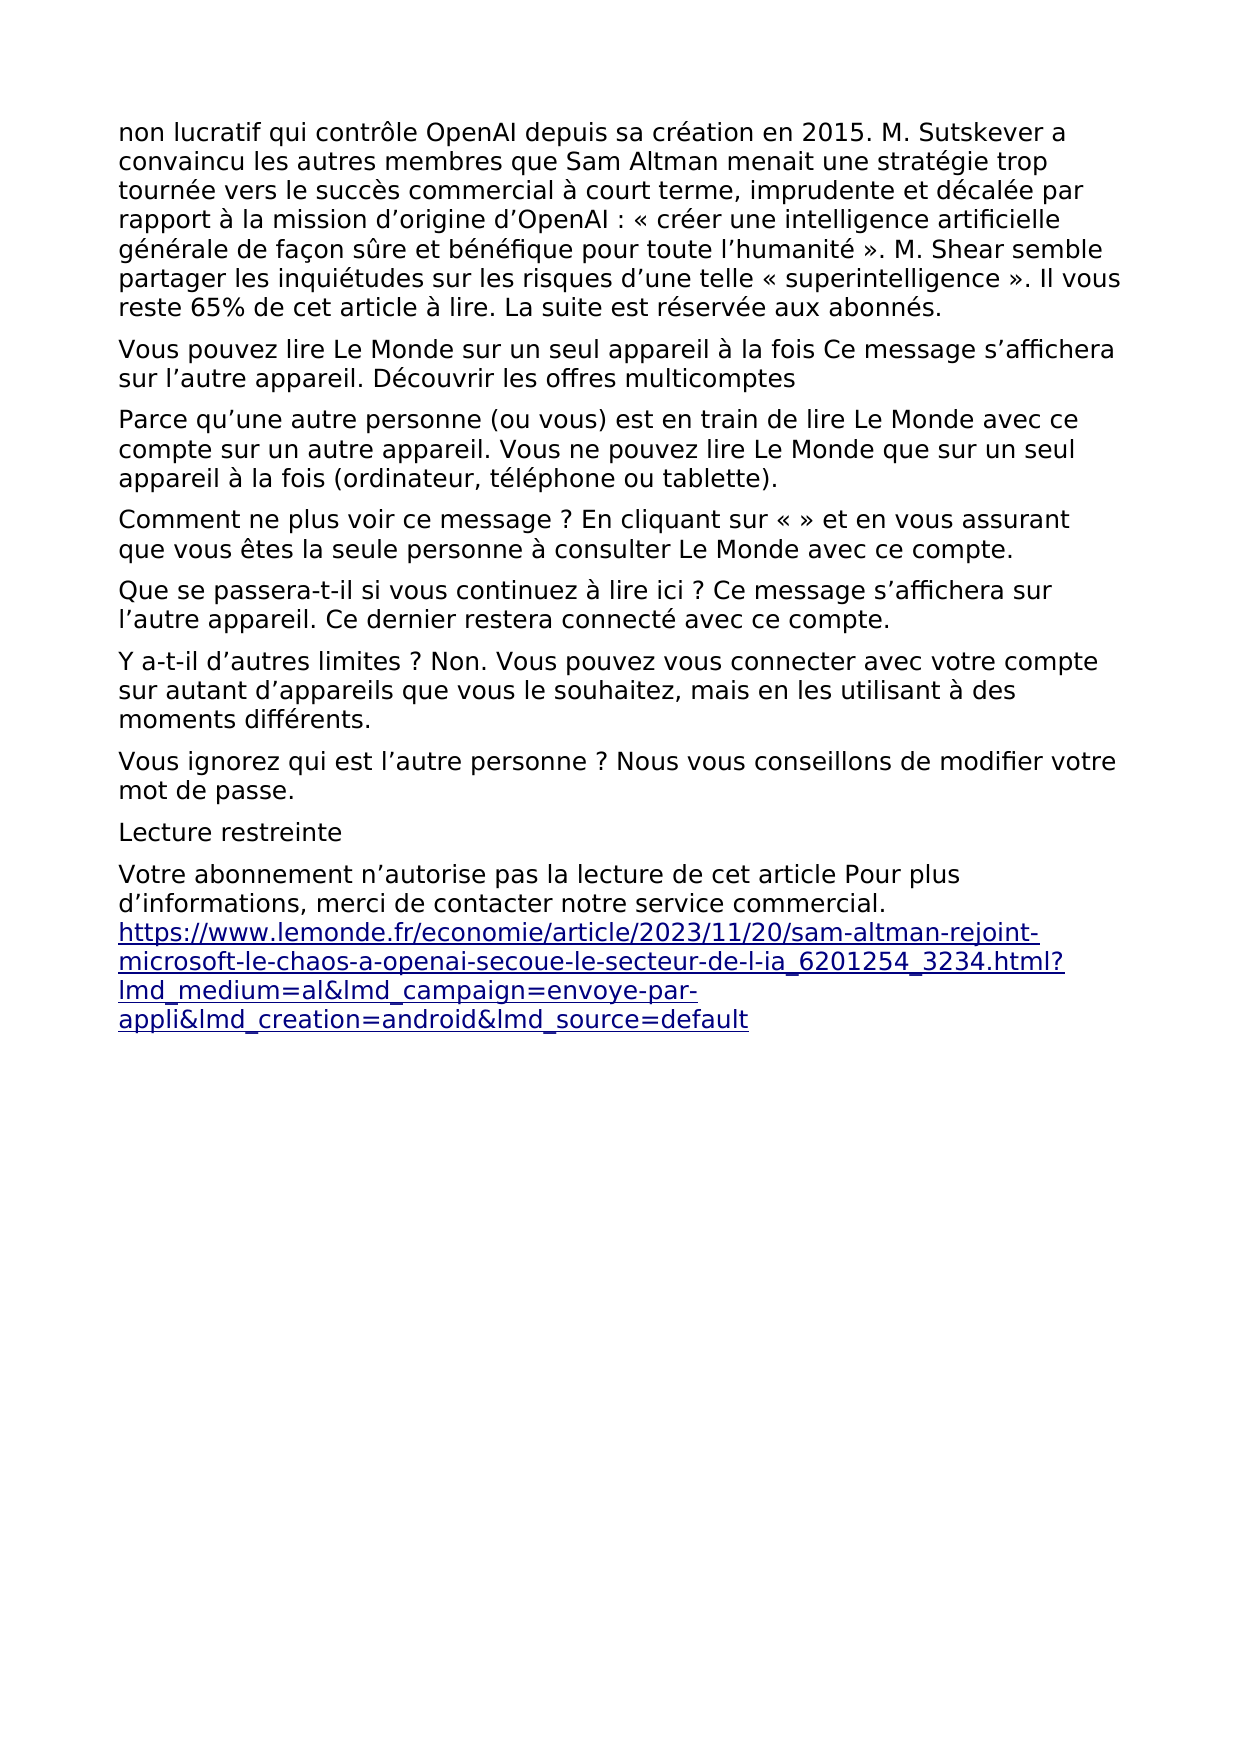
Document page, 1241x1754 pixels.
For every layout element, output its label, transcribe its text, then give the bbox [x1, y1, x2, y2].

text Y a-t-il d’autres limites ? Non. Vous pouvez vous connecter avec votre compte sur autant d’appareils que vous le souhaitez, mais en les utilisant à des moments différents. [118, 647, 1122, 735]
text non lucratif qui contrôle OpenAI depuis sa création en 2015. M. Sutskever a convaincu les autres membres que Sam Altman menait une stratégie trop tournée vers le succès commercial à court terme, imprudente et décalée par rapport à la mission d’origine d’OpenAI : « créer une intelligence artificielle générale de façon sûre et bénéfique pour toute l’humanité ». M. Shear semble partager les inquiétudes sur les risques d’une telle « superintelligence ». Il vous reste 65% de cet article à lire. La suite est réservée aux abonnés. [118, 118, 1122, 322]
text Lecture restreinte [118, 818, 1122, 847]
text Comment ne plus voir ce message ? En cliquant sur « » et en vous assurant que vous êtes la seule personne à consulter Le Monde avec ce compte. [118, 506, 1122, 564]
text Vous pouvez lire Le Monde sur un seul appareil à la fois Ce message s’affichera sur l’autre appareil. Découvrir les offres multicomptes [118, 335, 1122, 393]
text Votre abonnement n’autorise pas la lecture de cet article Pour plus d’informations, merci de contacter notre service commercial. https://www.lemonde.fr/economie/article/2023/11/20/sam-altman-rejoint-microsoft-le-chaos-a-openai-secoue-le-secteur-de-l-ia_6201254_3234.html?lmd_medium=al&lmd_campaign=envoye-par-appli&lmd_creation=android&lmd_source=default [118, 860, 1122, 1035]
text Vous ignorez qui est l’autre personne ? Nous vous conseillons de modifier votre mot de passe. [118, 747, 1122, 806]
text Que se passera-t-il si vous continuez à lire ici ? Ce message s’affichera sur l’autre appareil. Ce dernier restera connecté avec ce compte. [118, 576, 1122, 635]
text Parce qu’une autre personne (ou vous) est en train de lire Le Monde avec ce compte sur un autre appareil. Vous ne pouvez lire Le Monde que sur un seul appareil à la fois (ordinateur, téléphone ou tablette). [118, 406, 1122, 493]
